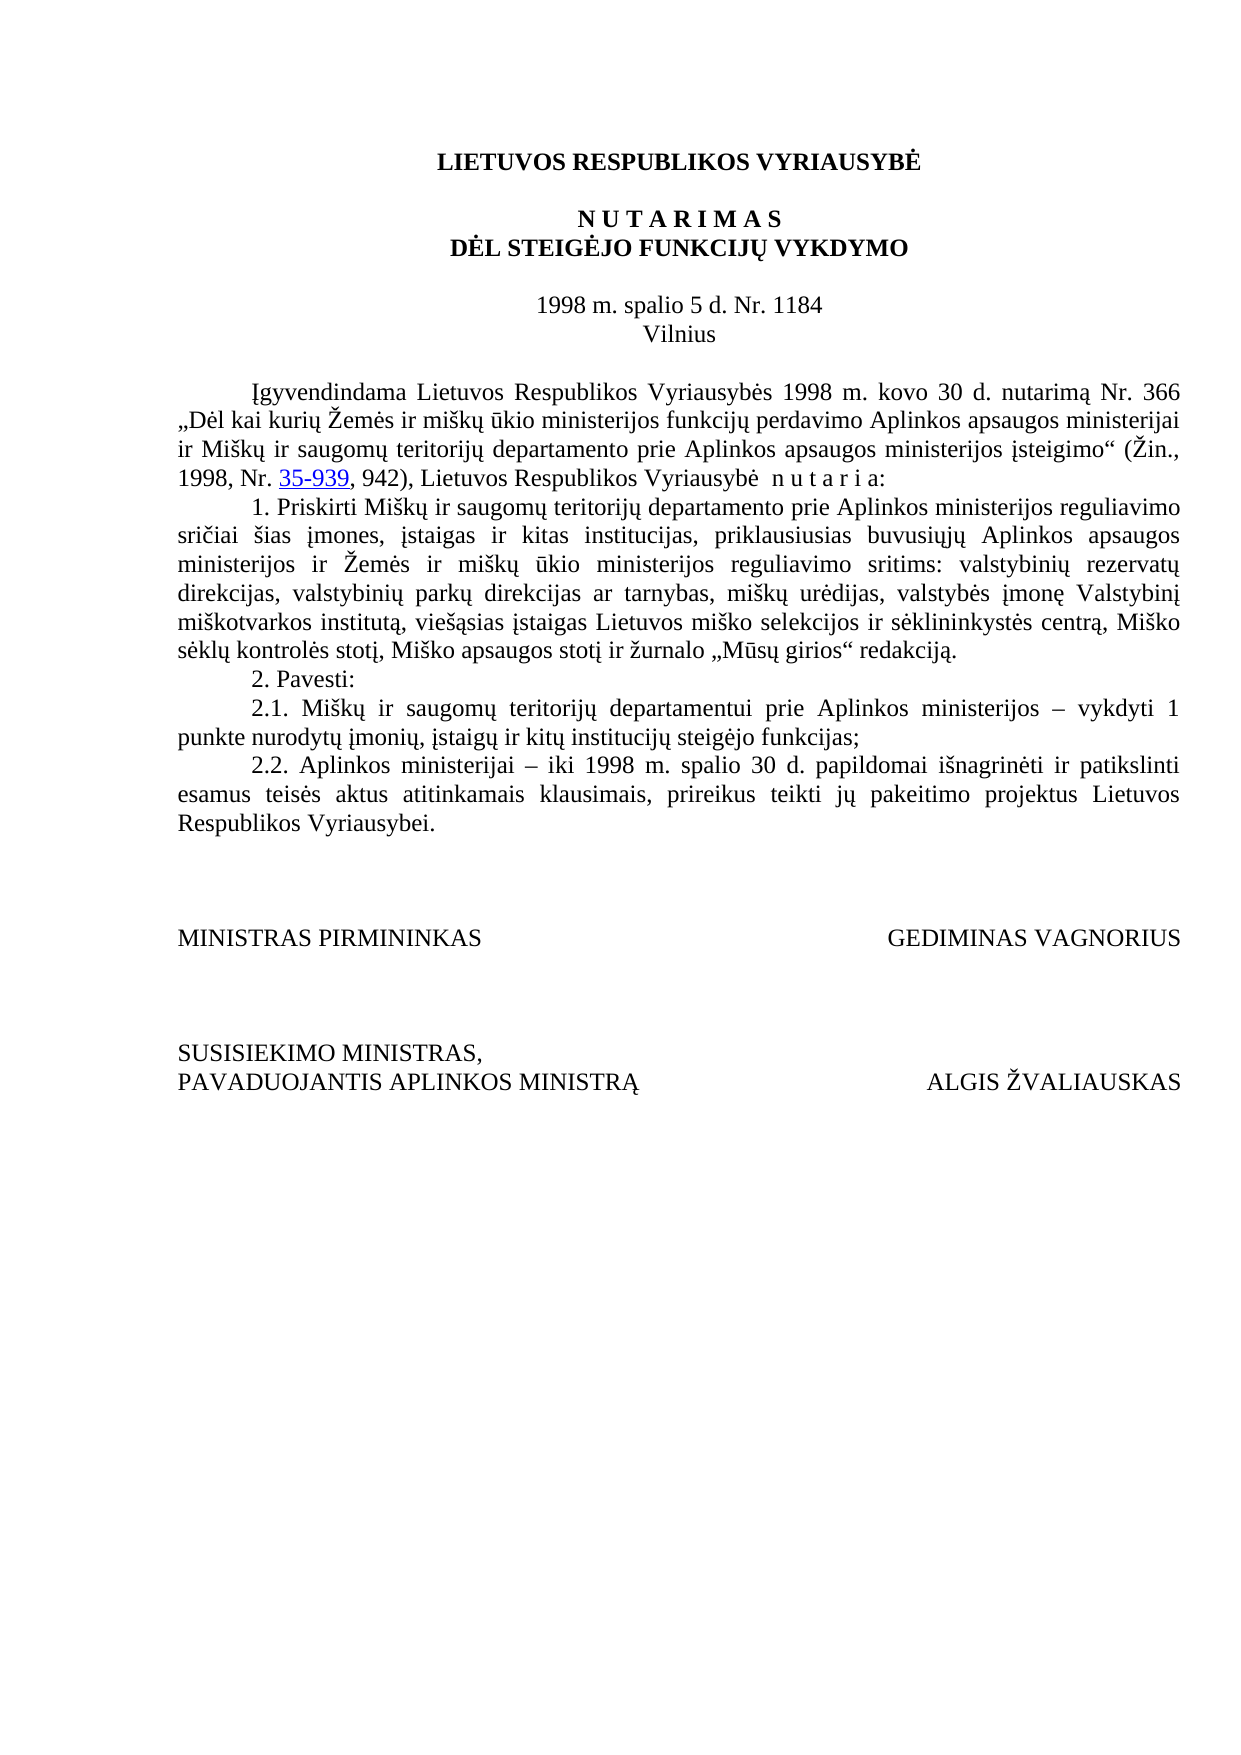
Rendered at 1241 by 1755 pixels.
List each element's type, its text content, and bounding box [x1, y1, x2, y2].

text PAVADUOJANTIS APLINKOS MINISTRĄ ALGIS ŽVALIAUSKAS [177, 1067, 1181, 1096]
text 1. Priskirti Miškų ir saugomų teritorijų departamento prie Aplinkos ministerijos reguliavimo sričiai šias įmones, įstaigas ir kitas institucijas, priklausiusias buvusiųjų Aplinkos apsaugos ministerijos ir Žemės ir miškų ūkio ministerijos reguliavimo sritims: valstybinių rezervatų direkcijas, valstybinių parkų direkcijas ar tarnybas, miškų urėdijas, valstybės įmonę Valstybinį miškotvarkos institutą, viešąsias įstaigas Lietuvos miško selekcijos ir sėklininkystės centrą, Miško sėklų kontrolės stotį, Miško apsaugos stotį ir žurnalo „Mūsų girios“ redakciją. [177, 492, 1181, 664]
text DĖL STEIGĖJO FUNKCIJŲ VYKDYMO [177, 233, 1181, 262]
text N U T A R I M A S [177, 204, 1181, 233]
text Vilnius [177, 319, 1181, 348]
text 1998 m. spalio 5 d. Nr. 1184 [177, 291, 1181, 319]
text LIETUVOS RESPUBLIKOS VYRIAUSYBĖ [177, 147, 1181, 176]
text 2.1. Miškų ir saugomų teritorijų departamentui prie Aplinkos ministerijos – vykdyti 1 punkte nurodytų įmonių, įstaigų ir kitų institucijų steigėjo funkcijas; [177, 693, 1181, 751]
text MINISTRAS PIRMININKAS GEDIMINAS VAGNORIUS [177, 923, 1181, 952]
text Įgyvendindama Lietuvos Respublikos Vyriausybės 1998 m. kovo 30 d. nutarimą Nr. 366 „Dėl kai kurių Žemės ir miškų ūkio ministerijos funkcijų perdavimo Aplinkos apsaugos ministerijai ir Miškų ir saugomų teritorijų departamento prie Aplinkos apsaugos ministerijos įsteigimo“ (Žin., 1998, Nr. 35-939, 942), Lietuvos Respublikos Vyriausybė nutaria: [177, 377, 1181, 492]
text 2.2. Aplinkos ministerijai – iki 1998 m. spalio 30 d. papildomai išnagrinėti ir patikslinti esamus teisės aktus atitinkamais klausimais, prireikus teikti jų pakeitimo projektus Lietuvos Respublikos Vyriausybei. [177, 751, 1181, 837]
text SUSISIEKIMO MINISTRAS, [177, 1038, 1181, 1067]
text 2. Pavesti: [177, 664, 1181, 693]
